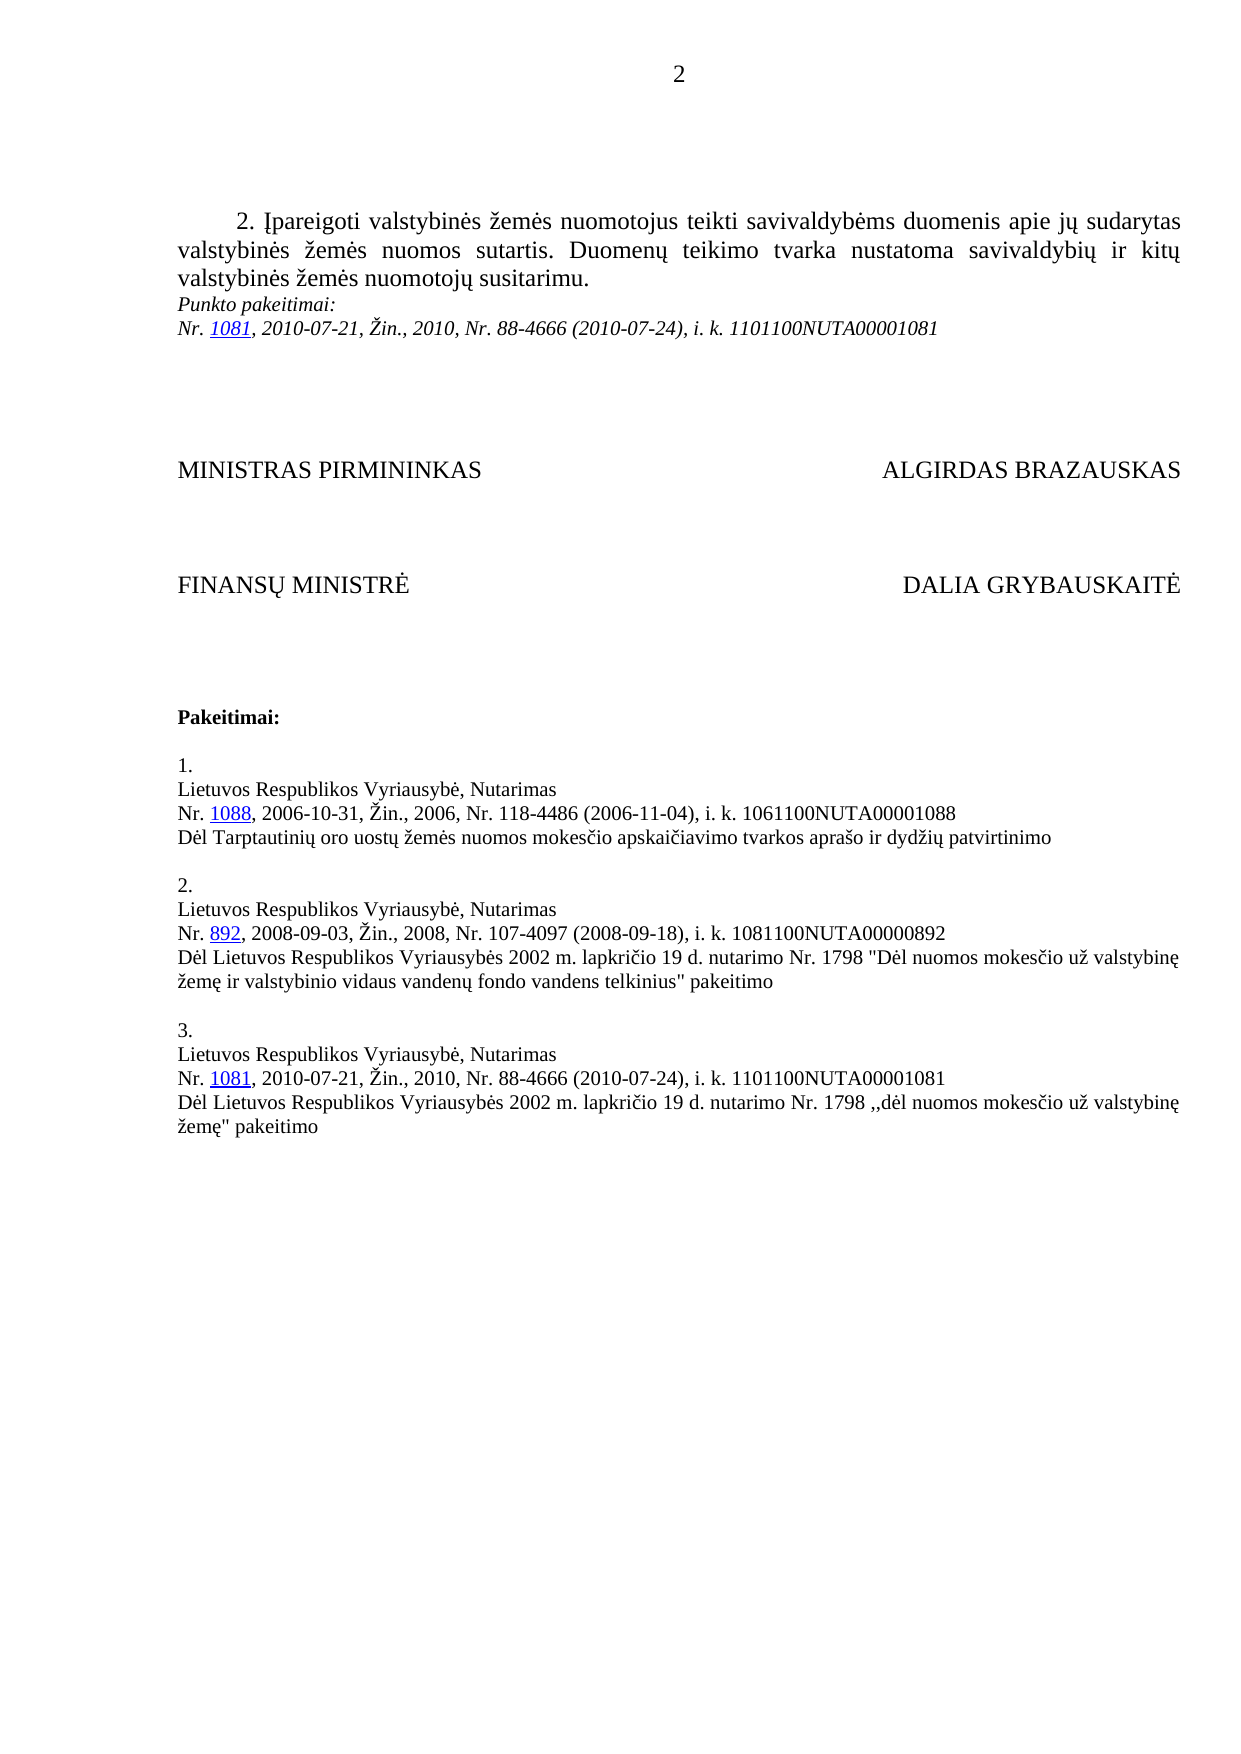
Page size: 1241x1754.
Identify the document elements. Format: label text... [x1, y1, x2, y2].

text 2. Įpareigoti valstybinės žemės nuomotojus teikti savivaldybėms duomenis apie jų sudarytas valstybinės žemės nuomos sutartis. Duomenų teikimo tvarka nustatoma savivaldybių ir kitų valstybinės žemės nuomotojų susitarimu. [177, 206, 1181, 292]
text Nr. 1081, 2010-07-21, Žin., 2010, Nr. 88-4666 (2010-07-24), i. k. 1101100NUTA00001081 [177, 1066, 1181, 1090]
text MINISTRAS PIRMININKAS ALGIRDAS BRAZAUSKAS [177, 455, 1181, 484]
text Lietuvos Respublikos Vyriausybė, Nutarimas [177, 897, 1181, 921]
text Dėl Lietuvos Respublikos Vyriausybės 2002 m. lapkričio 19 d. nutarimo Nr. 1798 "Dėl nuomos mokesčio už valstybinę žemę ir valstybinio vidaus vandenų fondo vandens telkinius" pakeitimo [177, 945, 1181, 993]
text 2. [177, 873, 1181, 897]
text Dėl Tarptautinių oro uostų žemės nuomos mokesčio apskaičiavimo tvarkos aprašo ir dydžių patvirtinimo [177, 825, 1181, 849]
text Nr. 1088, 2006-10-31, Žin., 2006, Nr. 118-4486 (2006-11-04), i. k. 1061100NUTA00001088 [177, 801, 1181, 825]
text Nr. 892, 2008-09-03, Žin., 2008, Nr. 107-4097 (2008-09-18), i. k. 1081100NUTA00000892 [177, 921, 1181, 945]
text Pakeitimai: [177, 705, 1181, 729]
text Punkto pakeitimai: [177, 292, 1181, 316]
text Dėl Lietuvos Respublikos Vyriausybės 2002 m. lapkričio 19 d. nutarimo Nr. 1798 ,,dėl nuomos mokesčio už valstybinę žemę" pakeitimo [177, 1090, 1181, 1138]
text 3. [177, 1017, 1181, 1042]
text 1. [177, 753, 1181, 777]
text Nr. 1081, 2010-07-21, Žin., 2010, Nr. 88-4666 (2010-07-24), i. k. 1101100NUTA00001081 [177, 316, 1181, 340]
text Lietuvos Respublikos Vyriausybė, Nutarimas [177, 1042, 1181, 1066]
text Lietuvos Respublikos Vyriausybė, Nutarimas [177, 777, 1181, 801]
text FINANSŲ MINISTRĖ DALIA GRYBAUSKAITĖ [177, 570, 1181, 599]
